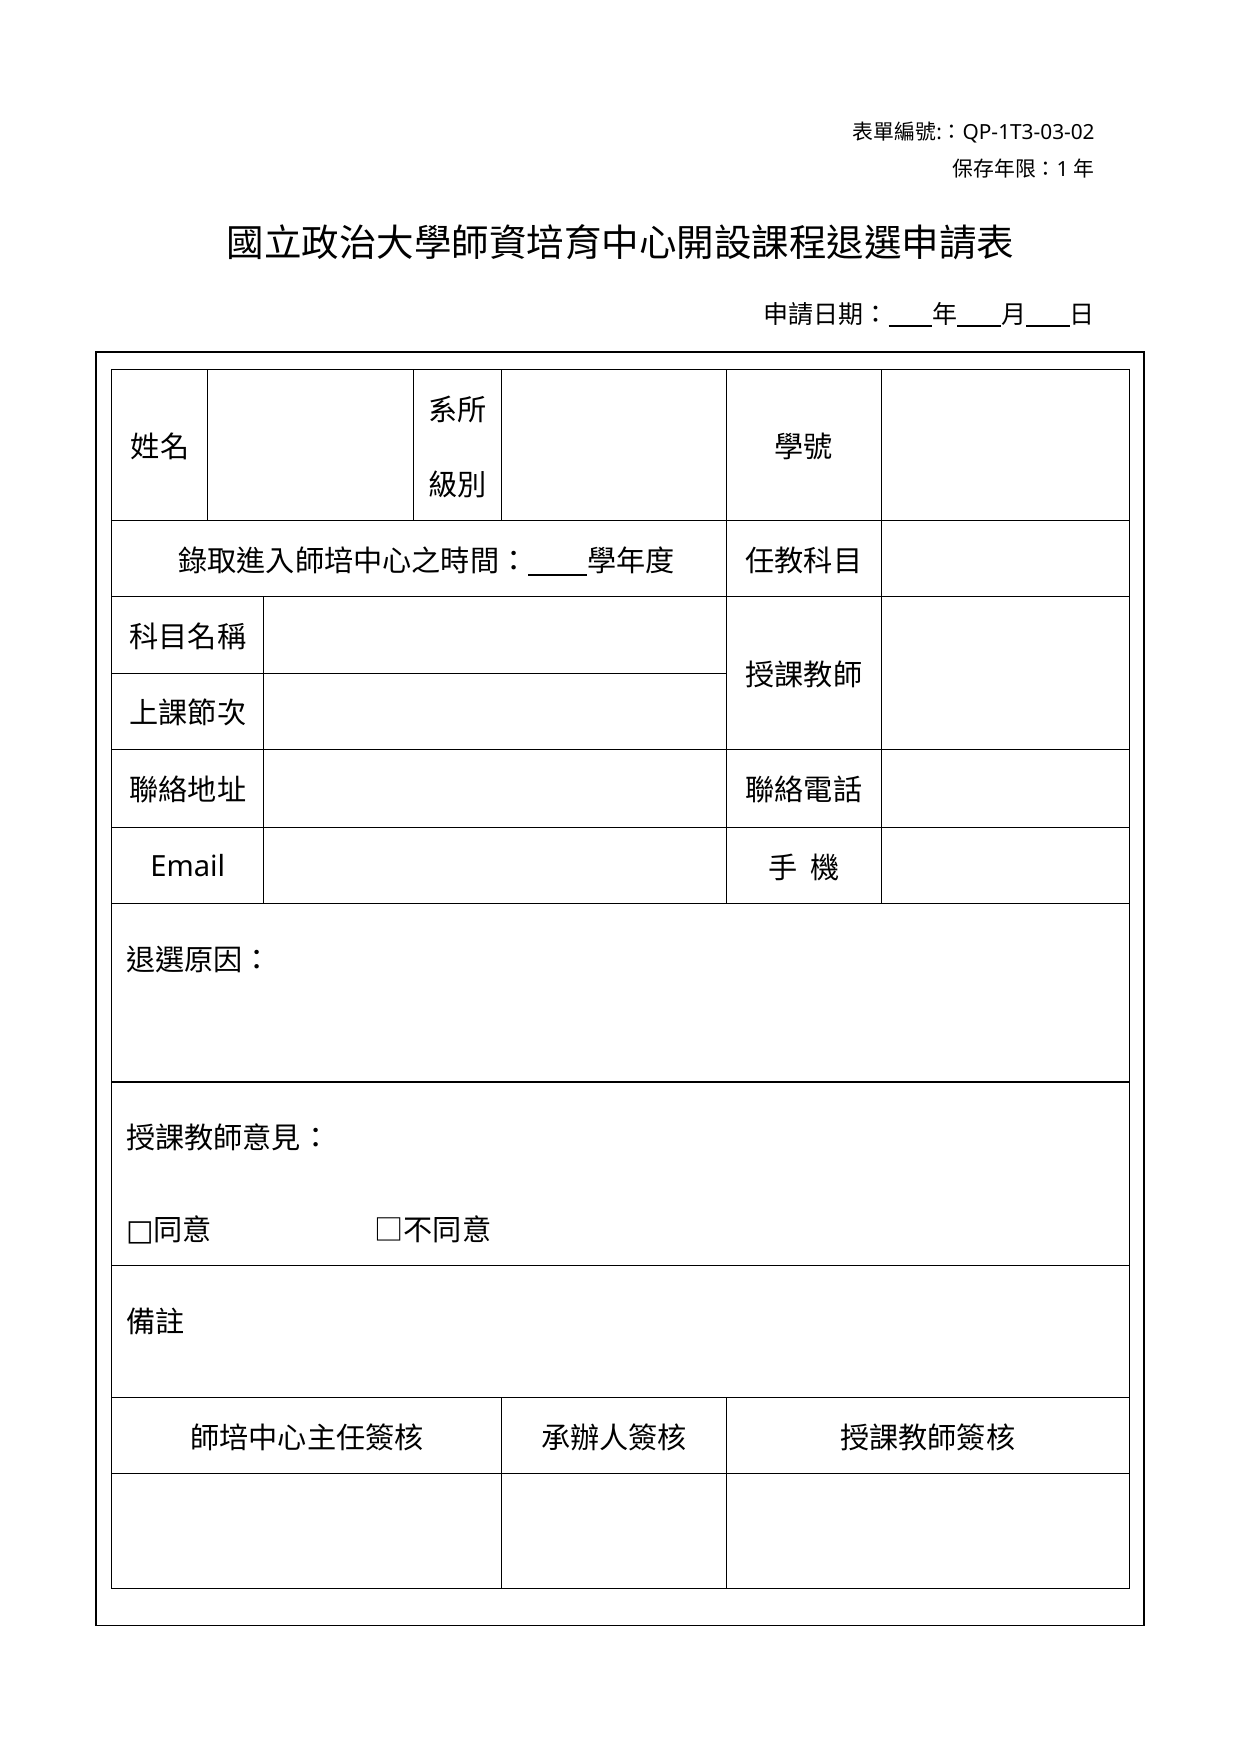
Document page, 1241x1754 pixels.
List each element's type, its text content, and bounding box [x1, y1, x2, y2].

text 申請日期： 年 月 日 [146, 294, 1094, 331]
text 國立政治大學師資培育中心開設課程退選申請表 [146, 203, 1094, 278]
text 表單編號:：QP-1T3-03-02 [146, 111, 1094, 149]
text 保存年限：1 年 [33, 149, 1094, 186]
